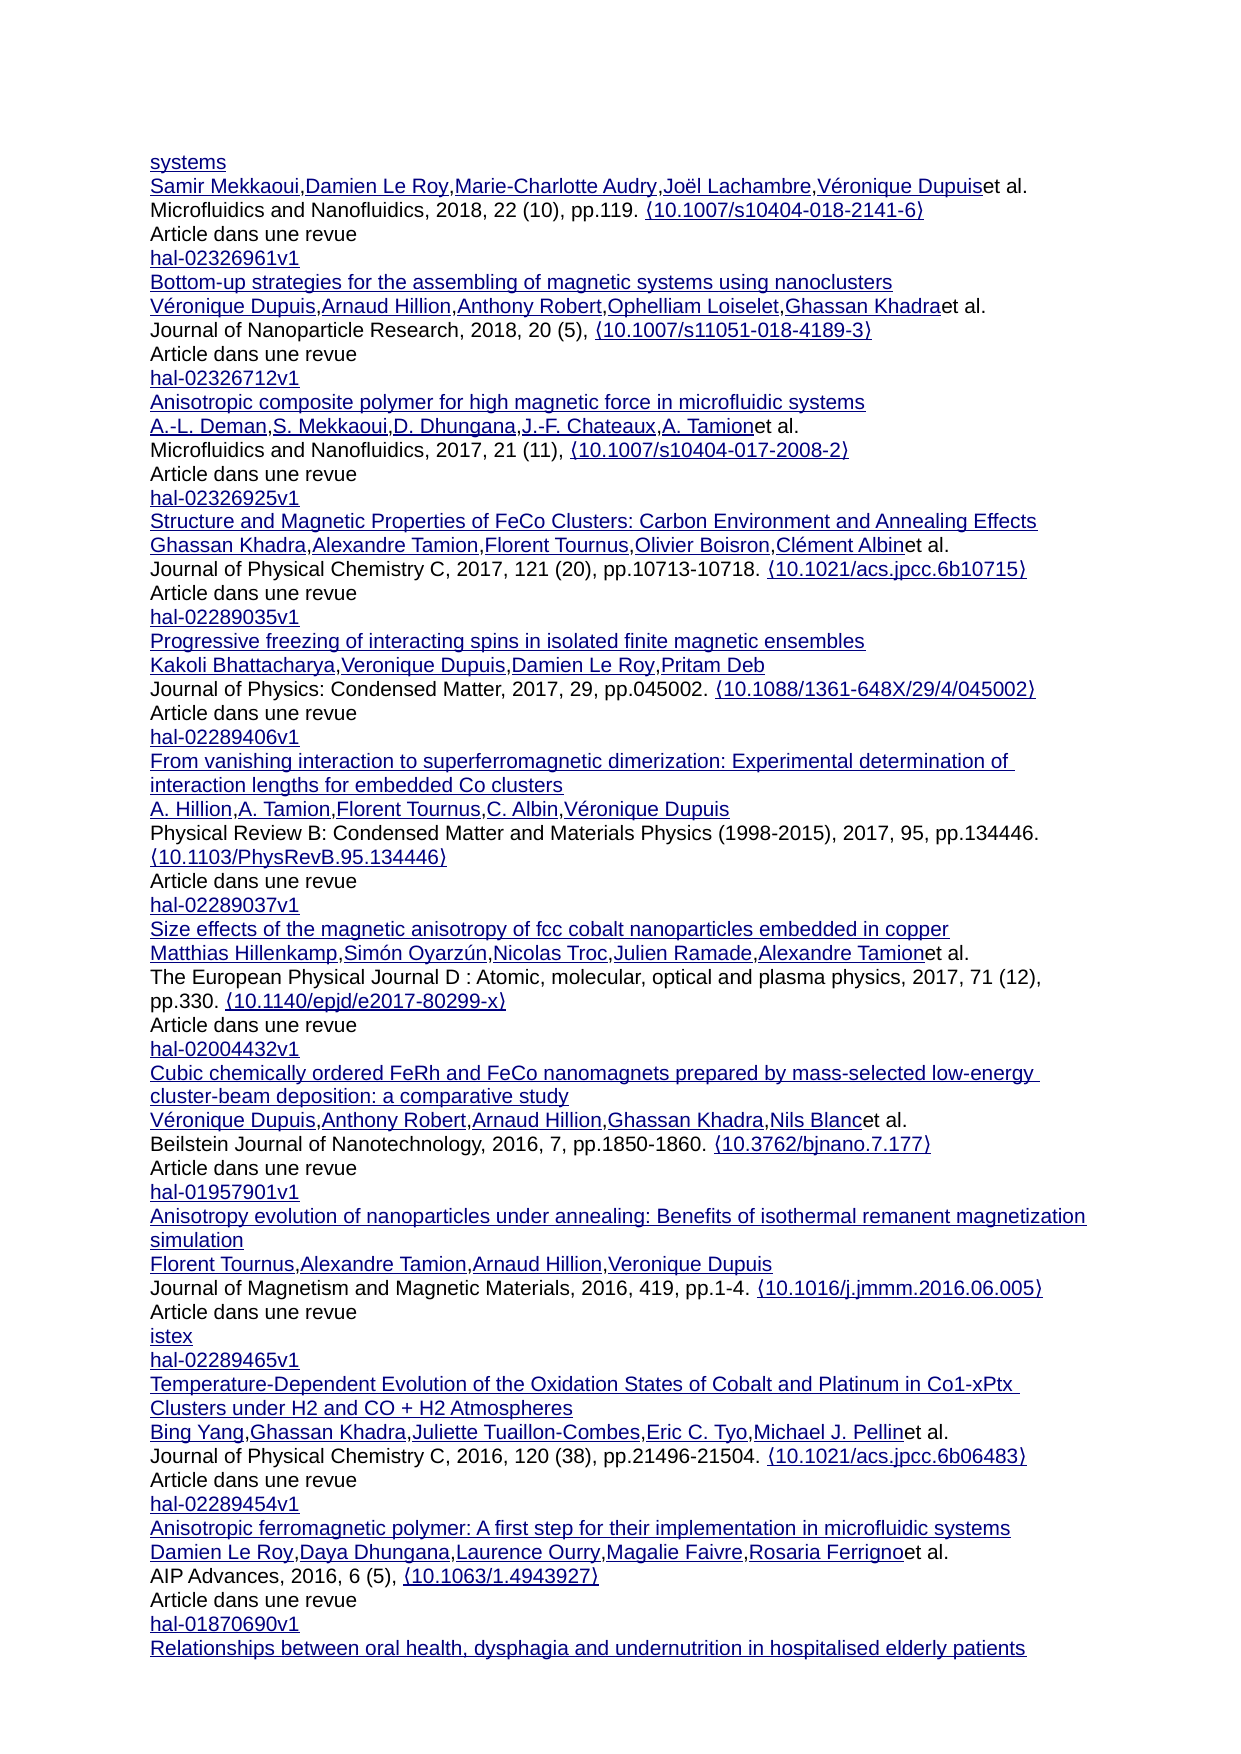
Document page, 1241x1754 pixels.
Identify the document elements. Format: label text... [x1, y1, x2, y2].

table_cell Anisotropic composite polymer for high magnetic force in microfluidic systems A.-L. Deman,S. Mekkaoui,D. Dhungana,J.-F. Chateaux,A. Tamionet al. Microfluidics and Nanofluidics, 2017, 21 (11), ⟨10.1007/s10404-017-2008-2⟩ Article dans une revue hal-02326925v1 [150, 390, 1090, 509]
table_cell systems Samir Mekkaoui,Damien Le Roy,Marie-Charlotte Audry,Joël Lachambre,Véronique Dupuiset al. Microfluidics and Nanofluidics, 2018, 22 (10), pp.119. ⟨10.1007/s10404-018-2141-6⟩ Article dans une revue hal-02326961v1 [150, 150, 1090, 270]
table_cell Relationships between oral health, dysphagia and undernutrition in hospitalised elderly patients [150, 1635, 1090, 1659]
table_cell Anisotropy evolution of nanoparticles under annealing: Benefits of isothermal remanent magnetization simulation Florent Tournus,Alexandre Tamion,Arnaud Hillion,Veronique Dupuis Journal of Magnetism and Magnetic Materials, 2016, 419, pp.1-4. ⟨10.1016/j.jmmm.2016.06.005⟩ Article dans une revue istex hal-02289465v1 [150, 1204, 1090, 1372]
table_cell Progressive freezing of interacting spins in isolated finite magnetic ensembles Kakoli Bhattacharya,Veronique Dupuis,Damien Le Roy,Pritam Deb Journal of Physics: Condensed Matter, 2017, 29, pp.045002. ⟨10.1088/1361-648X/29/4/045002⟩ Article dans une revue hal-02289406v1 [150, 629, 1090, 749]
table_cell From vanishing interaction to superferromagnetic dimerization: Experimental determination of interaction lengths for embedded Co clusters A. Hillion,A. Tamion,Florent Tournus,C. Albin,Véronique Dupuis Physical Review B: Condensed Matter and Materials Physics (1998-2015), 2017, 95, pp.134446. ⟨10.1103/PhysRevB.95.134446⟩ Article dans une revue hal-02289037v1 [150, 749, 1090, 917]
table_cell Temperature-Dependent Evolution of the Oxidation States of Cobalt and Platinum in Co1-xPtx Clusters under H2 and CO + H2 Atmospheres Bing Yang,Ghassan Khadra,Juliette Tuaillon-Combes,Eric C. Tyo,Michael J. Pellinet al. Journal of Physical Chemistry C, 2016, 120 (38), pp.21496-21504. ⟨10.1021/acs.jpcc.6b06483⟩ Article dans une revue hal-02289454v1 [150, 1372, 1090, 1516]
table_cell Bottom-up strategies for the assembling of magnetic systems using nanoclusters Véronique Dupuis,Arnaud Hillion,Anthony Robert,Ophelliam Loiselet,Ghassan Khadraet al. Journal of Nanoparticle Research, 2018, 20 (5), ⟨10.1007/s11051-018-4189-3⟩ Article dans une revue hal-02326712v1 [150, 270, 1090, 389]
table_cell Structure and Magnetic Properties of FeCo Clusters: Carbon Environment and Annealing Effects Ghassan Khadra,Alexandre Tamion,Florent Tournus,Olivier Boisron,Clément Albinet al. Journal of Physical Chemistry C, 2017, 121 (20), pp.10713-10718. ⟨10.1021/acs.jpcc.6b10715⟩ Article dans une revue hal-02289035v1 [150, 509, 1090, 629]
table_cell Anisotropic ferromagnetic polymer: A first step for their implementation in microfluidic systems Damien Le Roy,Daya Dhungana,Laurence Ourry,Magalie Faivre,Rosaria Ferrignoet al. AIP Advances, 2016, 6 (5), ⟨10.1063/1.4943927⟩ Article dans une revue hal-01870690v1 [150, 1516, 1090, 1635]
table_cell Cubic chemically ordered FeRh and FeCo nanomagnets prepared by mass-selected low-energy cluster-beam deposition: a comparative study Véronique Dupuis,Anthony Robert,Arnaud Hillion,Ghassan Khadra,Nils Blancet al. Beilstein Journal of Nanotechnology, 2016, 7, pp.1850-1860. ⟨10.3762/bjnano.7.177⟩ Article dans une revue hal-01957901v1 [150, 1060, 1090, 1204]
table_cell Size effects of the magnetic anisotropy of fcc cobalt nanoparticles embedded in copper Matthias Hillenkamp,Simón Oyarzún,Nicolas Troc,Julien Ramade,Alexandre Tamionet al. The European Physical Journal D : Atomic, molecular, optical and plasma physics, 2017, 71 (12), pp.330. ⟨10.1140/epjd/e2017-80299-x⟩ Article dans une revue hal-02004432v1 [150, 917, 1090, 1060]
